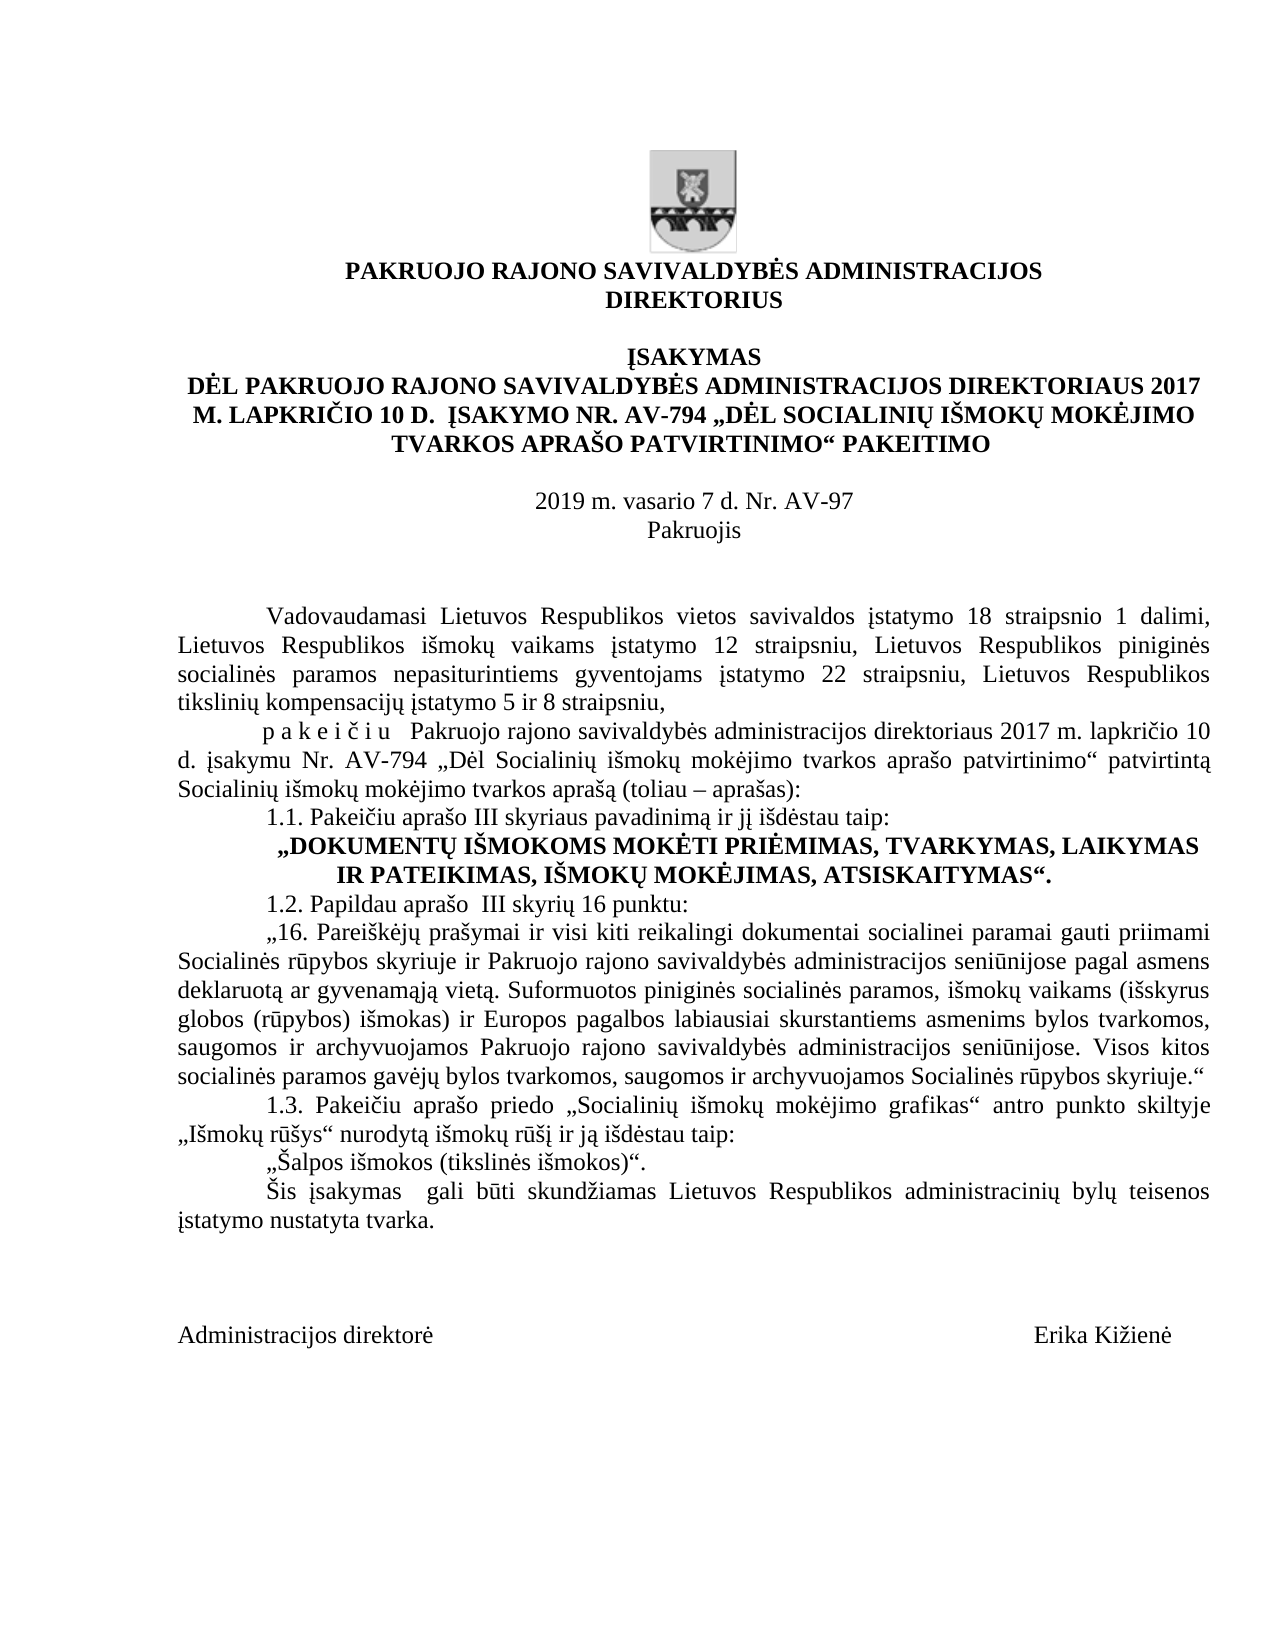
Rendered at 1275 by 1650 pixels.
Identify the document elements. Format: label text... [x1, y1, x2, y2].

text Administracijos direktorė Erika Kižienė [177, 1320, 1211, 1349]
text DĖL PAKRUOJO RAJONO SAVIVALDYBĖS ADMINISTRACIJOS DIREKTORIAUS 2017 M. LAPKRIČIO 10 D. ĮSAKYMO NR. AV-794 „DĖL SOCIALINIŲ IŠMOKŲ MOKĖJIMO TVARKOS APRAŠO PATVIRTINIMO“ PAKEITIMO [177, 371, 1211, 457]
text „DOKUMENTŲ IŠMOKOMS MOKĖTI PRIĖMIMAS, TVARKYMAS, LAIKYMAS IR PATEIKIMAS, IŠMOKŲ MOKĖJIMAS, ATSISKAITYMAS“. [177, 831, 1211, 889]
text 1.2. Papildau aprašo III skyrių 16 punktu: [177, 889, 1211, 917]
text ĮSAKYMAS [177, 342, 1211, 371]
text „16. Pareiškėjų prašymai ir visi kiti reikalingi dokumentai socialinei paramai gauti priimami Socialinės rūpybos skyriuje ir Pakruojo rajono savivaldybės administracijos seniūnijose pagal asmens deklaruotą ar gyvenamąją vietą. Suformuotos piniginės socialinės paramos, išmokų vaikams (išskyrus globos (rūpybos) išmokas) ir Europos pagalbos labiausiai skurstantiems asmenims bylos tvarkomos, saugomos ir archyvuojamos Pakruojo rajono savivaldybės administracijos seniūnijose. Visos kitos socialinės paramos gavėjų bylos tvarkomos, saugomos ir archyvuojamos Socialinės rūpybos skyriuje.“ [177, 917, 1211, 1090]
text 2019 m. vasario 7 d. Nr. AV-97 [177, 486, 1211, 515]
text 1.3. Pakeičiu aprašo priedo „Socialinių išmokų mokėjimo grafikas“ antro punkto skiltyje „Išmokų rūšys“ nurodytą išmokų rūšį ir ją išdėstau taip: [177, 1090, 1211, 1147]
text Vadovaudamasi Lietuvos Respublikos vietos savivaldos įstatymo 18 straipsnio 1 dalimi, Lietuvos Respublikos išmokų vaikams įstatymo 12 straipsniu, Lietuvos Respublikos piniginės socialinės paramos nepasiturintiems gyventojams įstatymo 22 straipsniu, Lietuvos Respublikos tikslinių kompensacijų įstatymo 5 ir 8 straipsniu, [177, 601, 1211, 716]
text 1.1. Pakeičiu aprašo III skyriaus pavadinimą ir jį išdėstau taip: [177, 802, 1211, 831]
text Pakruojis [177, 515, 1211, 544]
text „Šalpos išmokos (tikslinės išmokos)“. [177, 1147, 1211, 1176]
text pakeičiu Pakruojo rajono savivaldybės administracijos direktoriaus 2017 m. lapkričio 10 d. įsakymu Nr. AV-794 „Dėl Socialinių išmokų mokėjimo tvarkos aprašo patvirtinimo“ patvirtintą Socialinių išmokų mokėjimo tvarkos aprašą (toliau – aprašas): [177, 716, 1211, 802]
text DIREKTORIUS [177, 285, 1211, 314]
text PAKRUOJO RAJONO SAVIVALDYBĖS ADMINISTRACIJOS [177, 256, 1211, 285]
text Šis įsakymas gali būti skundžiamas Lietuvos Respublikos administracinių bylų teisenos įstatymo nustatyta tvarka. [177, 1176, 1211, 1234]
